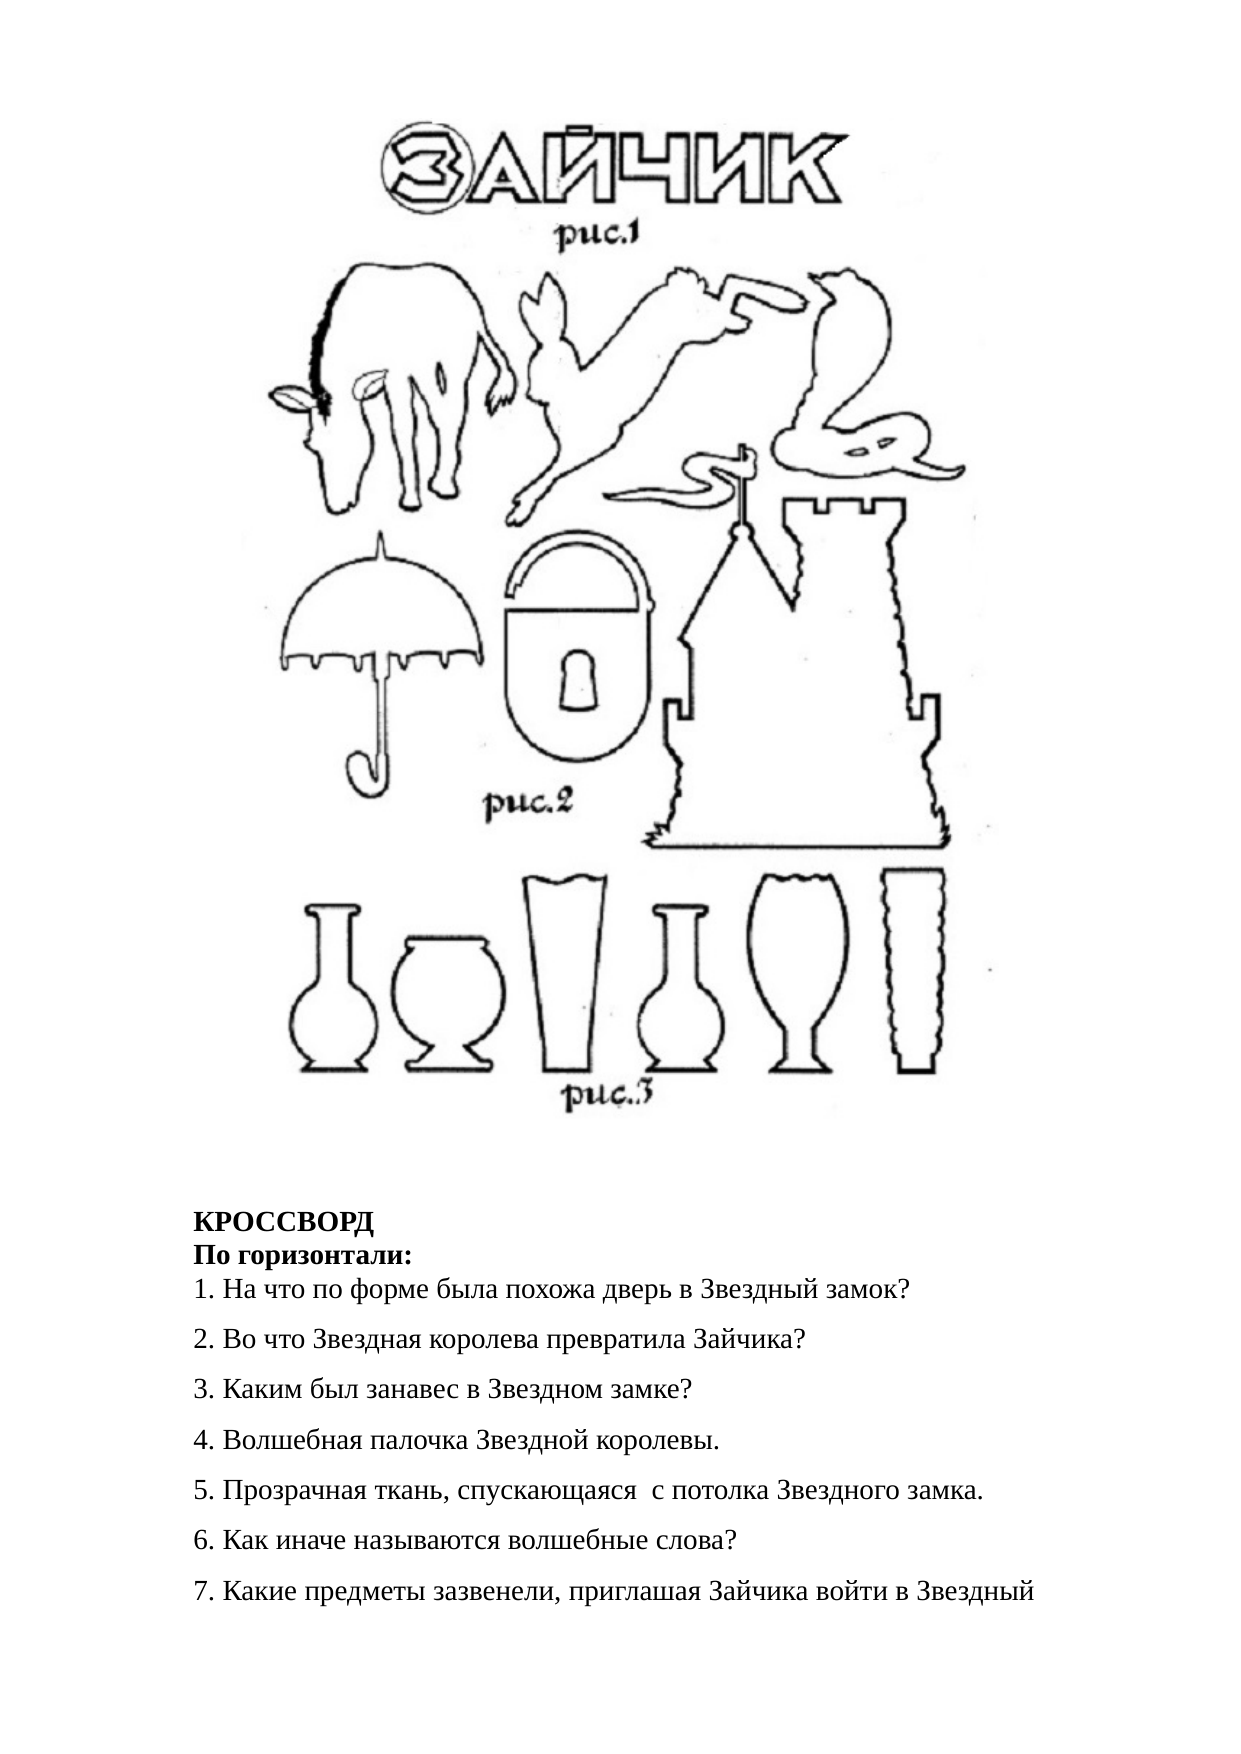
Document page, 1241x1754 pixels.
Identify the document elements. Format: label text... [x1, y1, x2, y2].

list 2. Во что Звездная королева превратила Зайчика? [156, 1321, 1122, 1355]
list 5. Прозрачная ткань, спускающаяся с потолка Звездного замка. [156, 1472, 1122, 1506]
picture [241, 118, 999, 1137]
list КРОССВОРД [156, 1204, 1122, 1237]
list 6. Как иначе называются волшебные слова? [156, 1522, 1122, 1556]
list 1. На что по форме была похожа дверь в Звездный замок? [156, 1271, 1122, 1304]
list По горизонтали: [156, 1237, 1122, 1271]
list 4. Волшебная палочка Звездной королевы. [156, 1422, 1122, 1455]
list 3. Каким был занавес в Звездном замке? [156, 1372, 1122, 1405]
list 7. Какие предметы зазвенели, приглашая Зайчика войти в Звездный [156, 1573, 1122, 1606]
